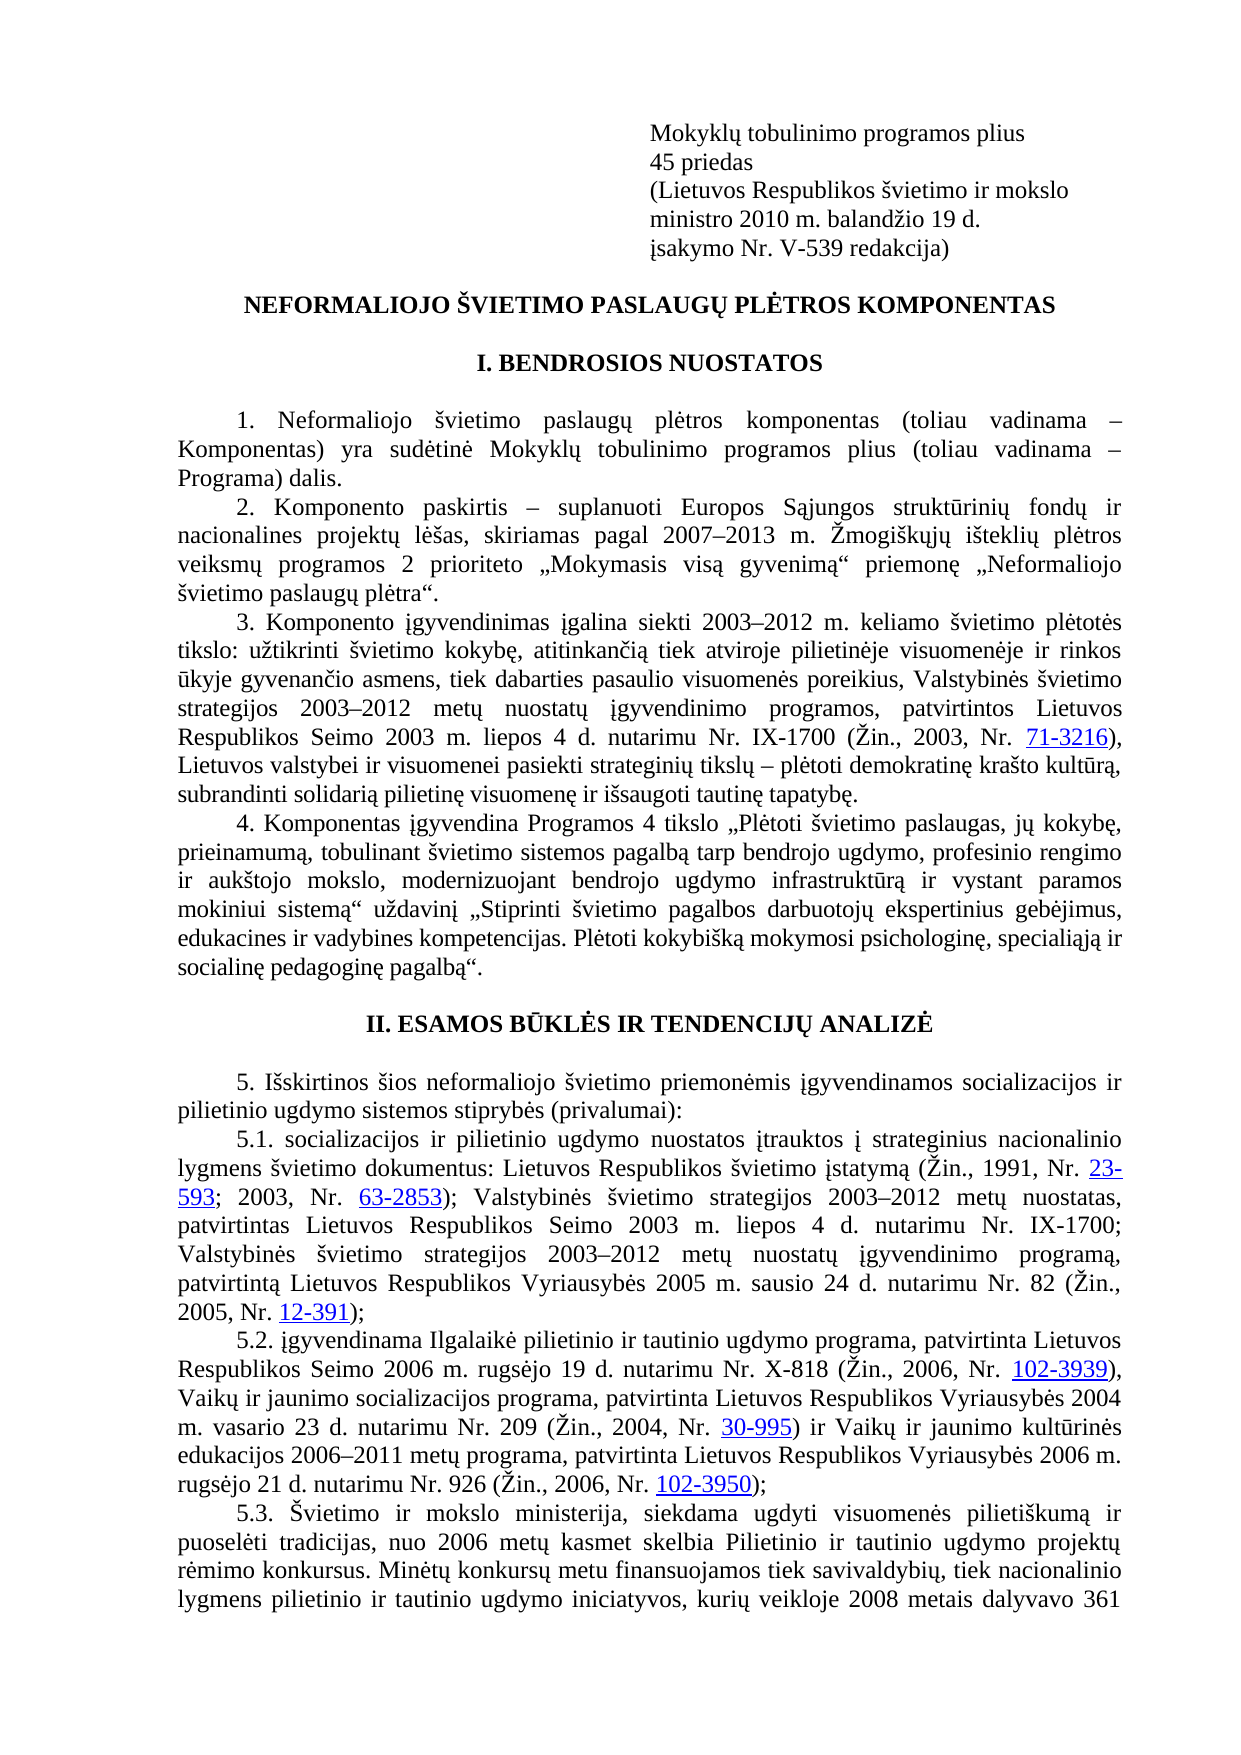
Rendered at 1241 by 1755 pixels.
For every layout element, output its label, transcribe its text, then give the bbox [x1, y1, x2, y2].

text 5.3. Švietimo ir mokslo ministerija, siekdama ugdyti visuomenės pilietiškumą ir puoselėti tradicijas, nuo 2006 metų kasmet skelbia Pilietinio ir tautinio ugdymo projektų rėmimo konkursus. Minėtų konkursų metu finansuojamos tiek savivaldybių, tiek nacionalinio lygmens pilietinio ir tautinio ugdymo iniciatyvos, kurių veikloje 2008 metais dalyvavo 361 [177, 1498, 1122, 1613]
text I. BENDROSIOS NUOSTATOS [177, 348, 1122, 377]
text NEFORMALIOJO ŠVIETIMO PASLAUGŲ PLĖTROS KOMPONENTAS [177, 291, 1122, 319]
text 4. Komponentas įgyvendina Programos 4 tikslo „Plėtoti švietimo paslaugas, jų kokybę, prieinamumą, tobulinant švietimo sistemos pagalbą tarp bendrojo ugdymo, profesinio rengimo ir aukštojo mokslo, modernizuojant bendrojo ugdymo infrastruktūrą ir vystant paramos mokiniui sistemą“ uždavinį „Stiprinti švietimo pagalbos darbuotojų ekspertinius gebėjimus, edukacines ir vadybines kompetencijas. Plėtoti kokybišką mokymosi psichologinę, specialiąją ir socialinę pedagoginę pagalbą“. [177, 808, 1122, 981]
text II. ESAMOS BŪKLĖS IR TENDENCIJŲ ANALIZĖ [177, 1009, 1122, 1038]
text 3. Komponento įgyvendinimas įgalina siekti 2003–2012 m. keliamo švietimo plėtotės tikslo: užtikrinti švietimo kokybę, atitinkančią tiek atviroje pilietinėje visuomenėje ir rinkos ūkyje gyvenančio asmens, tiek dabarties pasaulio visuomenės poreikius, Valstybinės švietimo strategijos 2003–2012 metų nuostatų įgyvendinimo programos, patvirtintos Lietuvos Respublikos Seimo 2003 m. liepos 4 d. nutarimu Nr. IX-1700 (Žin., 2003, Nr. 71-3216), Lietuvos valstybei ir visuomenei pasiekti strateginių tikslų – plėtoti demokratinę krašto kultūrą, subrandinti solidarią pilietinę visuomenę ir išsaugoti tautinę tapatybę. [177, 607, 1122, 808]
text 2. Komponento paskirtis – suplanuoti Europos Sąjungos struktūrinių fondų ir nacionalines projektų lėšas, skiriamas pagal 2007–2013 m. Žmogiškųjų išteklių plėtros veiksmų programos 2 prioriteto „Mokymasis visą gyvenimą“ priemonę „Neformaliojo švietimo paslaugų plėtra“. [177, 492, 1122, 607]
text įsakymo Nr. V-539 redakcija) [649, 233, 1122, 262]
text Mokyklų tobulinimo programos plius [649, 118, 1122, 147]
text 5.2. įgyvendinama Ilgalaikė pilietinio ir tautinio ugdymo programa, patvirtinta Lietuvos Respublikos Seimo 2006 m. rugsėjo 19 d. nutarimu Nr. X-818 (Žin., 2006, Nr. 102-3939), Vaikų ir jaunimo socializacijos programa, patvirtinta Lietuvos Respublikos Vyriausybės 2004 m. vasario 23 d. nutarimu Nr. 209 (Žin., 2004, Nr. 30-995) ir Vaikų ir jaunimo kultūrinės edukacijos 2006–2011 metų programa, patvirtinta Lietuvos Respublikos Vyriausybės 2006 m. rugsėjo 21 d. nutarimu Nr. 926 (Žin., 2006, Nr. 102-3950); [177, 1326, 1122, 1498]
text 5.1. socializacijos ir pilietinio ugdymo nuostatos įtrauktos į strateginius nacionalinio lygmens švietimo dokumentus: Lietuvos Respublikos švietimo įstatymą (Žin., 1991, Nr. 23-593; 2003, Nr. 63-2853); Valstybinės švietimo strategijos 2003–2012 metų nuostatas, patvirtintas Lietuvos Respublikos Seimo 2003 m. liepos 4 d. nutarimu Nr. IX-1700; Valstybinės švietimo strategijos 2003–2012 metų nuostatų įgyvendinimo programą, patvirtintą Lietuvos Respublikos Vyriausybės 2005 m. sausio 24 d. nutarimu Nr. 82 (Žin., 2005, Nr. 12-391); [177, 1124, 1122, 1326]
text 5. Išskirtinos šios neformaliojo švietimo priemonėmis įgyvendinamos socializacijos ir pilietinio ugdymo sistemos stiprybės (privalumai): [177, 1067, 1122, 1124]
text (Lietuvos Respublikos švietimo ir mokslo [649, 176, 1122, 204]
text 45 priedas [649, 147, 1122, 176]
text 1. Neformaliojo švietimo paslaugų plėtros komponentas (toliau vadinama – Komponentas) yra sudėtinė Mokyklų tobulinimo programos plius (toliau vadinama – Programa) dalis. [177, 406, 1122, 492]
text ministro 2010 m. balandžio 19 d. [649, 204, 1122, 233]
